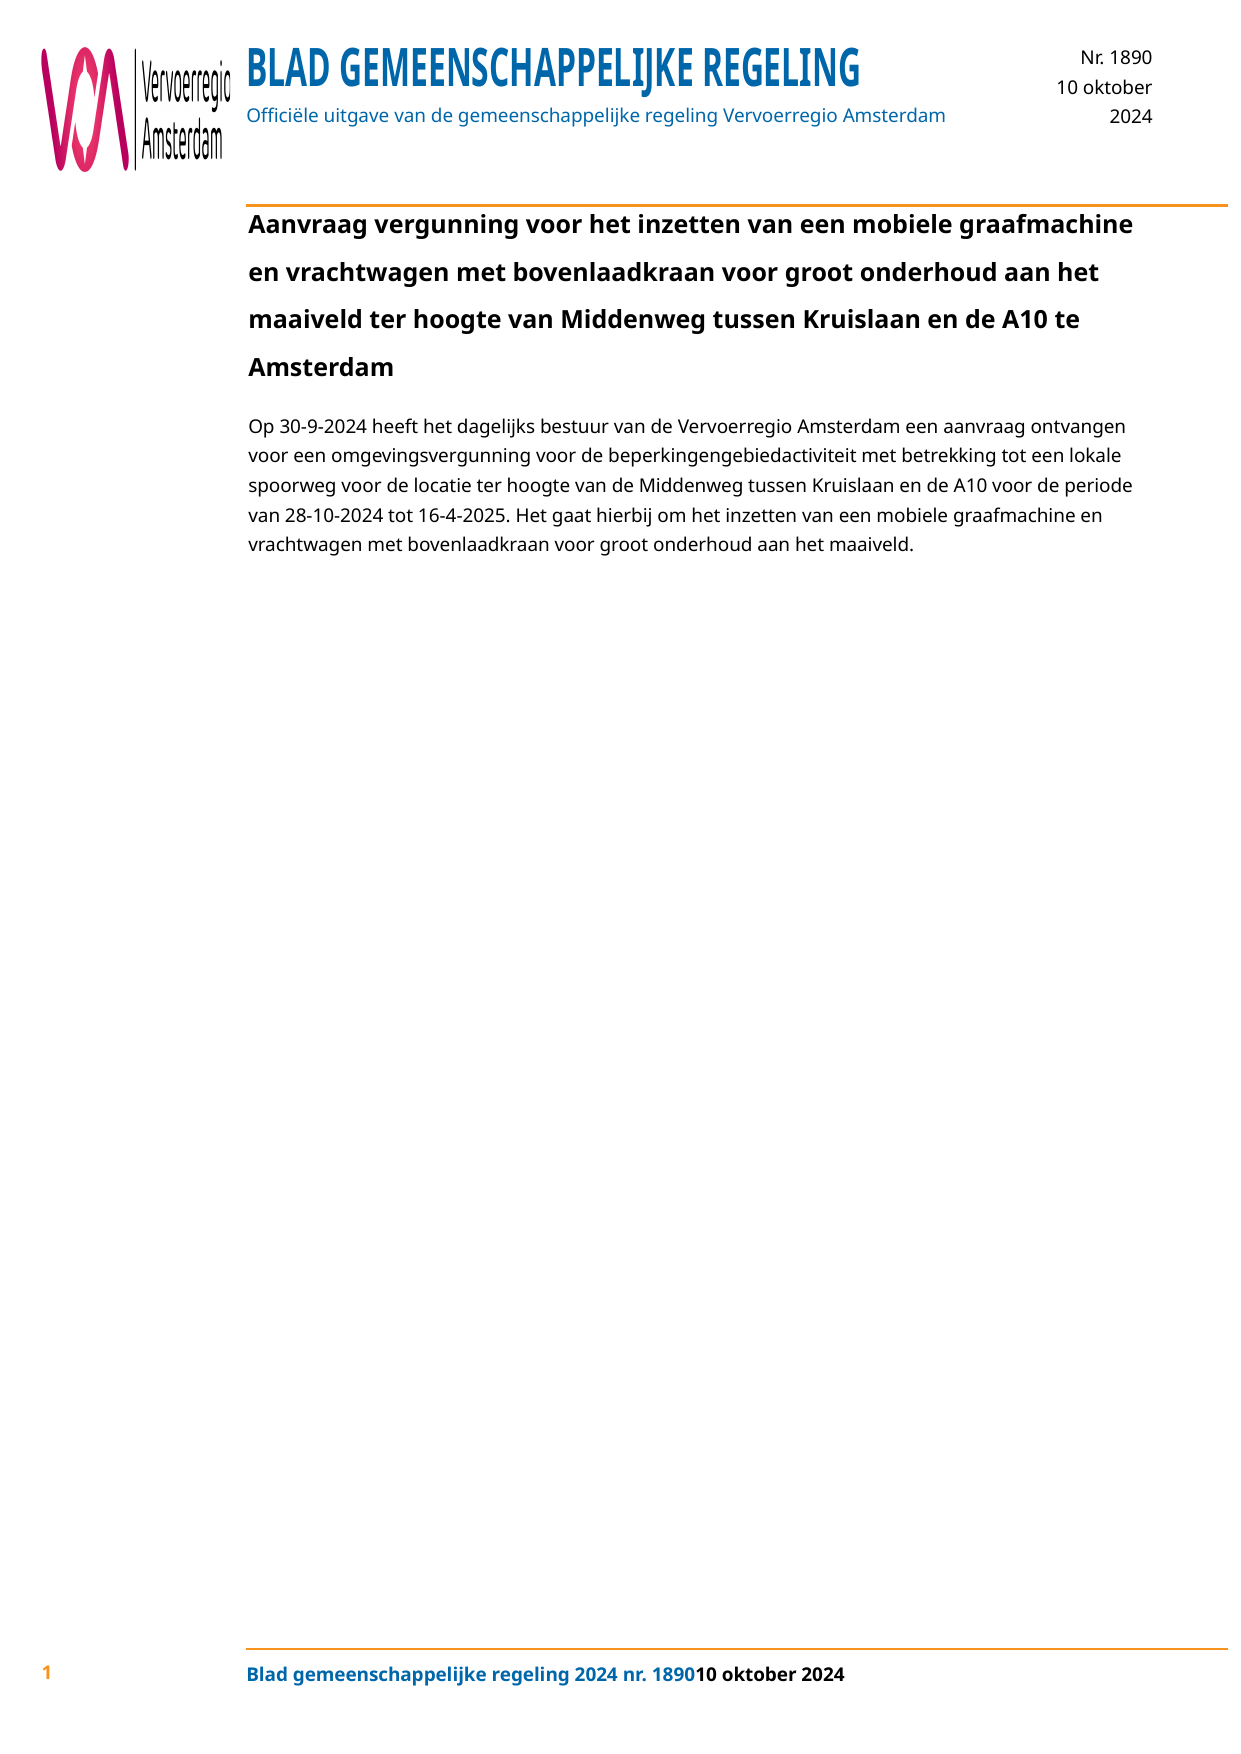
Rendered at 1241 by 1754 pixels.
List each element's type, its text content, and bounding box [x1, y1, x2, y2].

picture [41, 47, 231, 172]
text Op 30-9-2024 heeft het dagelijks bestuur van de Vervoerregio Amsterdam een aanvraag ontvangen voor een omgevingsvergunning voor de beperkingengebiedactiviteit met betrekking tot een lokale spoorweg voor de locatie ter hoogte van de Middenweg tussen Kruislaan en de A10 voor de periode van 28-10-2024 tot 16-4-2025. Het gaat hierbij om het inzetten van een mobiele graafmachine en vrachtwagen met bovenlaadkraan voor groot onderhoud aan het maaiveld. [248, 413, 1152, 557]
text Aanvraag vergunning voor het inzetten van een mobiele graafmachine en vrachtwagen met bovenlaadkraan voor groot onderhoud aan het maaiveld ter hoogte van Middenweg tussen Kruislaan en de A10 te Amsterdam [248, 207, 1152, 384]
